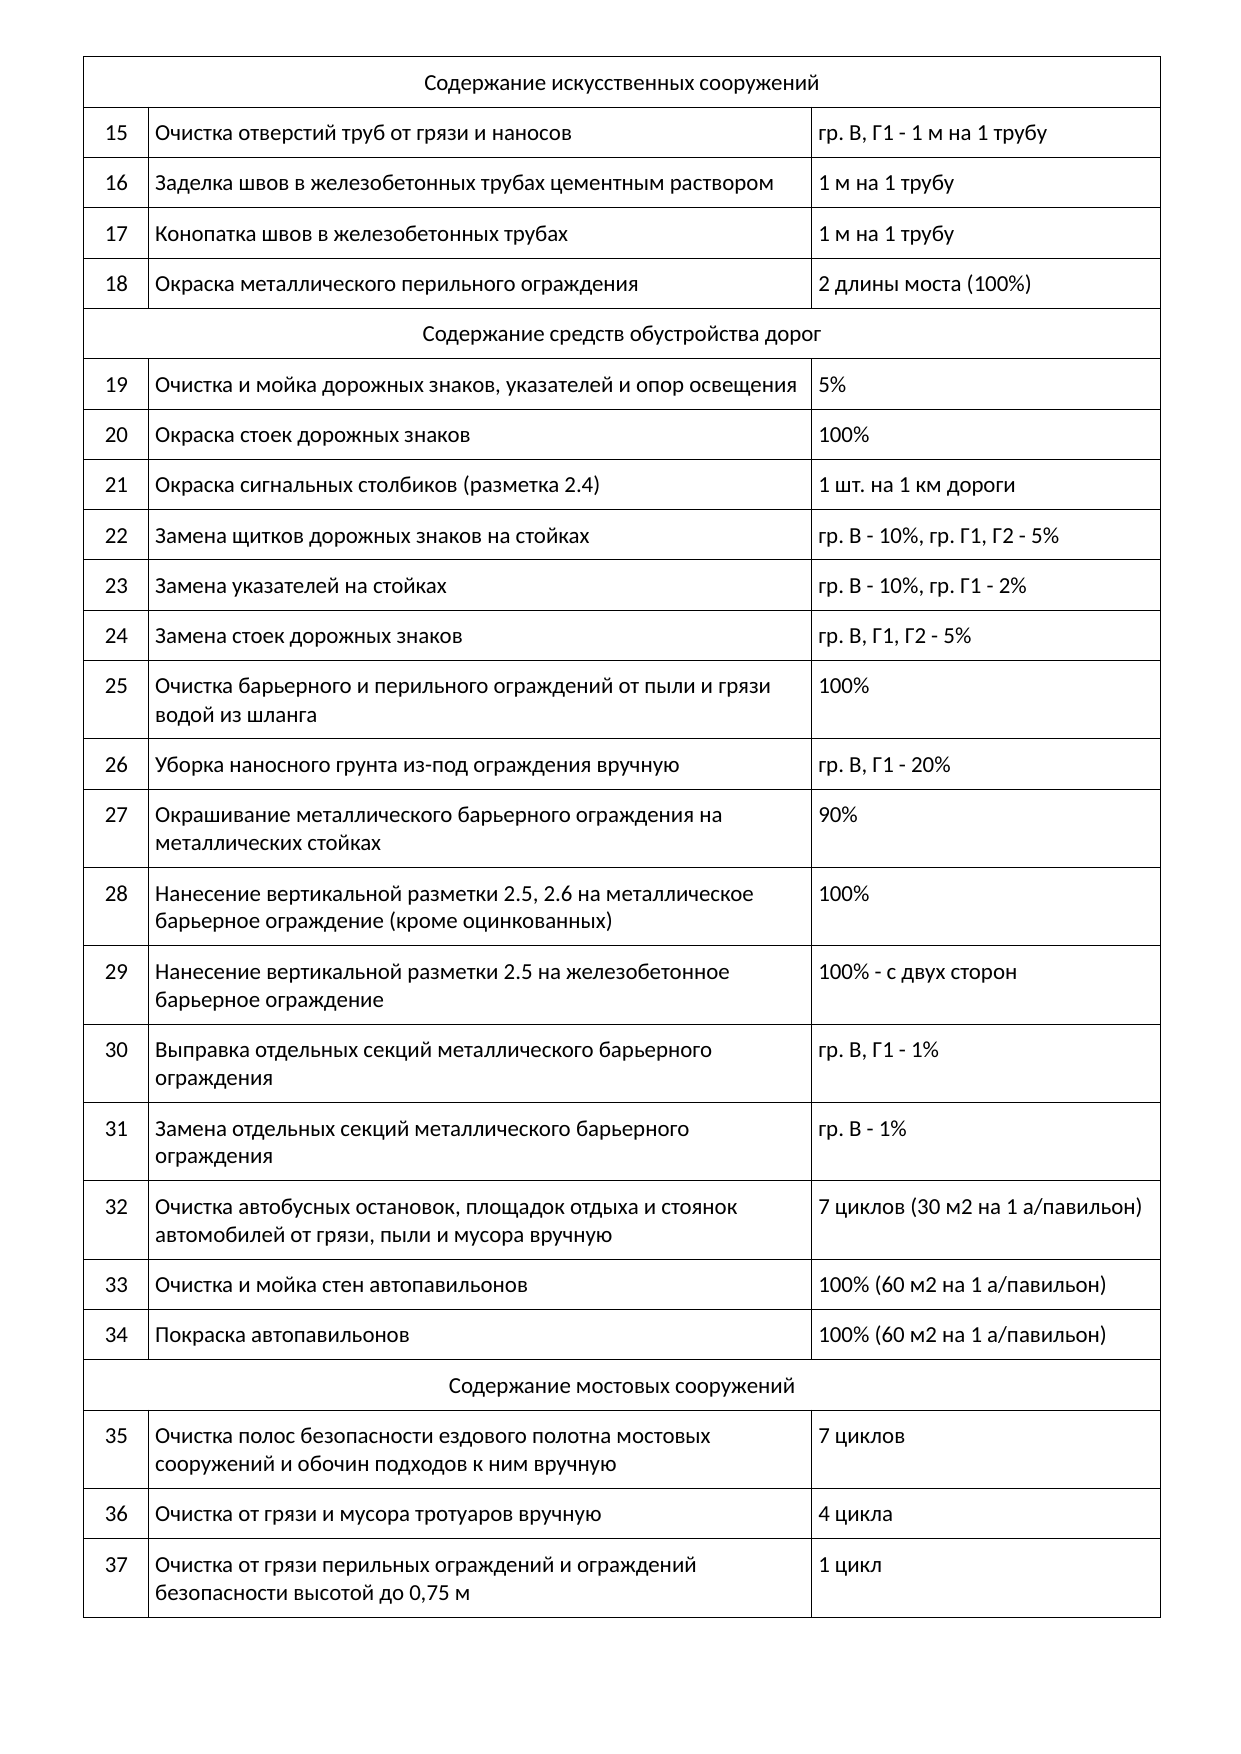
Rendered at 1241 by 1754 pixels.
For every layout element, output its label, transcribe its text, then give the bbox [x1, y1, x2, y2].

table_cell Выправка отдельных секций металлического барьерного ограждения [149, 1025, 811, 1102]
table_cell гр. В - 10%, гр. Г1, Г2 - 5% [812, 510, 1160, 559]
table_cell Замена щитков дорожных знаков на стойках [149, 510, 811, 559]
table_cell Содержание средств обустройства дорог [84, 309, 1160, 358]
table_cell Окраска стоек дорожных знаков [149, 410, 811, 459]
table_cell гр. В, Г1 - 1 м на 1 трубу [812, 108, 1160, 157]
table_cell гр. В, Г1 - 1% [812, 1025, 1160, 1102]
table_cell 34 [84, 1310, 148, 1359]
table_cell 37 [84, 1539, 148, 1617]
table_cell Уборка наносного грунта из-под ограждения вручную [149, 739, 811, 789]
table_cell 24 [84, 611, 148, 660]
table_cell Очистка от грязи перильных ограждений и ограждений безопасности высотой до 0,75 м [149, 1539, 811, 1617]
table_cell 35 [84, 1411, 148, 1488]
table_cell 16 [84, 158, 148, 207]
table_cell 21 [84, 460, 148, 509]
table_cell Очистка и мойка дорожных знаков, указателей и опор освещения [149, 359, 811, 408]
table_cell Окраска металлического перильного ограждения [149, 259, 811, 308]
table_cell Окрашивание металлического барьерного ограждения на металлических стойках [149, 790, 811, 867]
table_cell гр. В, Г1, Г2 - 5% [812, 611, 1160, 660]
table_cell 23 [84, 560, 148, 610]
table_cell Нанесение вертикальной разметки 2.5, 2.6 на металлическое барьерное ограждение (кроме оцинкованных) [149, 868, 811, 945]
table_cell 1 шт. на 1 км дороги [812, 460, 1160, 509]
table_cell 19 [84, 359, 148, 408]
table_cell Очистка автобусных остановок, площадок отдыха и стоянок автомобилей от грязи, пыли и мусора вручную [149, 1181, 811, 1259]
table_cell 90% [812, 790, 1160, 867]
table_cell 100% (60 м2 на 1 а/павильон) [812, 1260, 1160, 1309]
table_cell гр. В - 10%, гр. Г1 - 2% [812, 560, 1160, 610]
table_cell Замена отдельных секций металлического барьерного ограждения [149, 1103, 811, 1180]
table_cell 1 м на 1 трубу [812, 208, 1160, 257]
table_cell Замена стоек дорожных знаков [149, 611, 811, 660]
table_cell Окраска сигнальных столбиков (разметка 2.4) [149, 460, 811, 509]
table_cell Замена указателей на стойках [149, 560, 811, 610]
table_cell Заделка швов в железобетонных трубах цементным раствором [149, 158, 811, 207]
table_cell Конопатка швов в железобетонных трубах [149, 208, 811, 257]
table_cell 26 [84, 739, 148, 789]
table_cell 27 [84, 790, 148, 867]
table_cell 32 [84, 1181, 148, 1259]
table_cell 1 м на 1 трубу [812, 158, 1160, 207]
table_cell 100% (60 м2 на 1 а/павильон) [812, 1310, 1160, 1359]
table_cell 30 [84, 1025, 148, 1102]
table_cell Покраска автопавильонов [149, 1310, 811, 1359]
table_cell Очистка отверстий труб от грязи и наносов [149, 108, 811, 157]
table_cell 33 [84, 1260, 148, 1309]
table_cell гр. В, Г1 - 20% [812, 739, 1160, 789]
table_cell 25 [84, 661, 148, 738]
table_cell Содержание искусственных сооружений [84, 57, 1160, 107]
table_cell 7 циклов (30 м2 на 1 а/павильон) [812, 1181, 1160, 1259]
table_cell Очистка от грязи и мусора тротуаров вручную [149, 1489, 811, 1538]
table_cell 1 цикл [812, 1539, 1160, 1617]
table_cell 29 [84, 946, 148, 1024]
table_cell Нанесение вертикальной разметки 2.5 на железобетонное барьерное ограждение [149, 946, 811, 1024]
table_cell 100% [812, 868, 1160, 945]
table_cell 100% [812, 410, 1160, 459]
table_cell 28 [84, 868, 148, 945]
table_cell 7 циклов [812, 1411, 1160, 1488]
table_cell 100% - с двух сторон [812, 946, 1160, 1024]
table_cell 5% [812, 359, 1160, 408]
table_cell 20 [84, 410, 148, 459]
table_cell 36 [84, 1489, 148, 1538]
table_cell 18 [84, 259, 148, 308]
table_cell Содержание мостовых сооружений [84, 1360, 1160, 1409]
table_cell Очистка барьерного и перильного ограждений от пыли и грязи водой из шланга [149, 661, 811, 738]
table_cell 100% [812, 661, 1160, 738]
table_cell 17 [84, 208, 148, 257]
table_cell Очистка и мойка стен автопавильонов [149, 1260, 811, 1309]
table_cell 31 [84, 1103, 148, 1180]
table_cell 4 цикла [812, 1489, 1160, 1538]
table_cell 22 [84, 510, 148, 559]
table_cell 15 [84, 108, 148, 157]
table_cell 2 длины моста (100%) [812, 259, 1160, 308]
table_cell Очистка полос безопасности ездового полотна мостовых сооружений и обочин подходов к ним вручную [149, 1411, 811, 1488]
table_cell гр. В - 1% [812, 1103, 1160, 1180]
